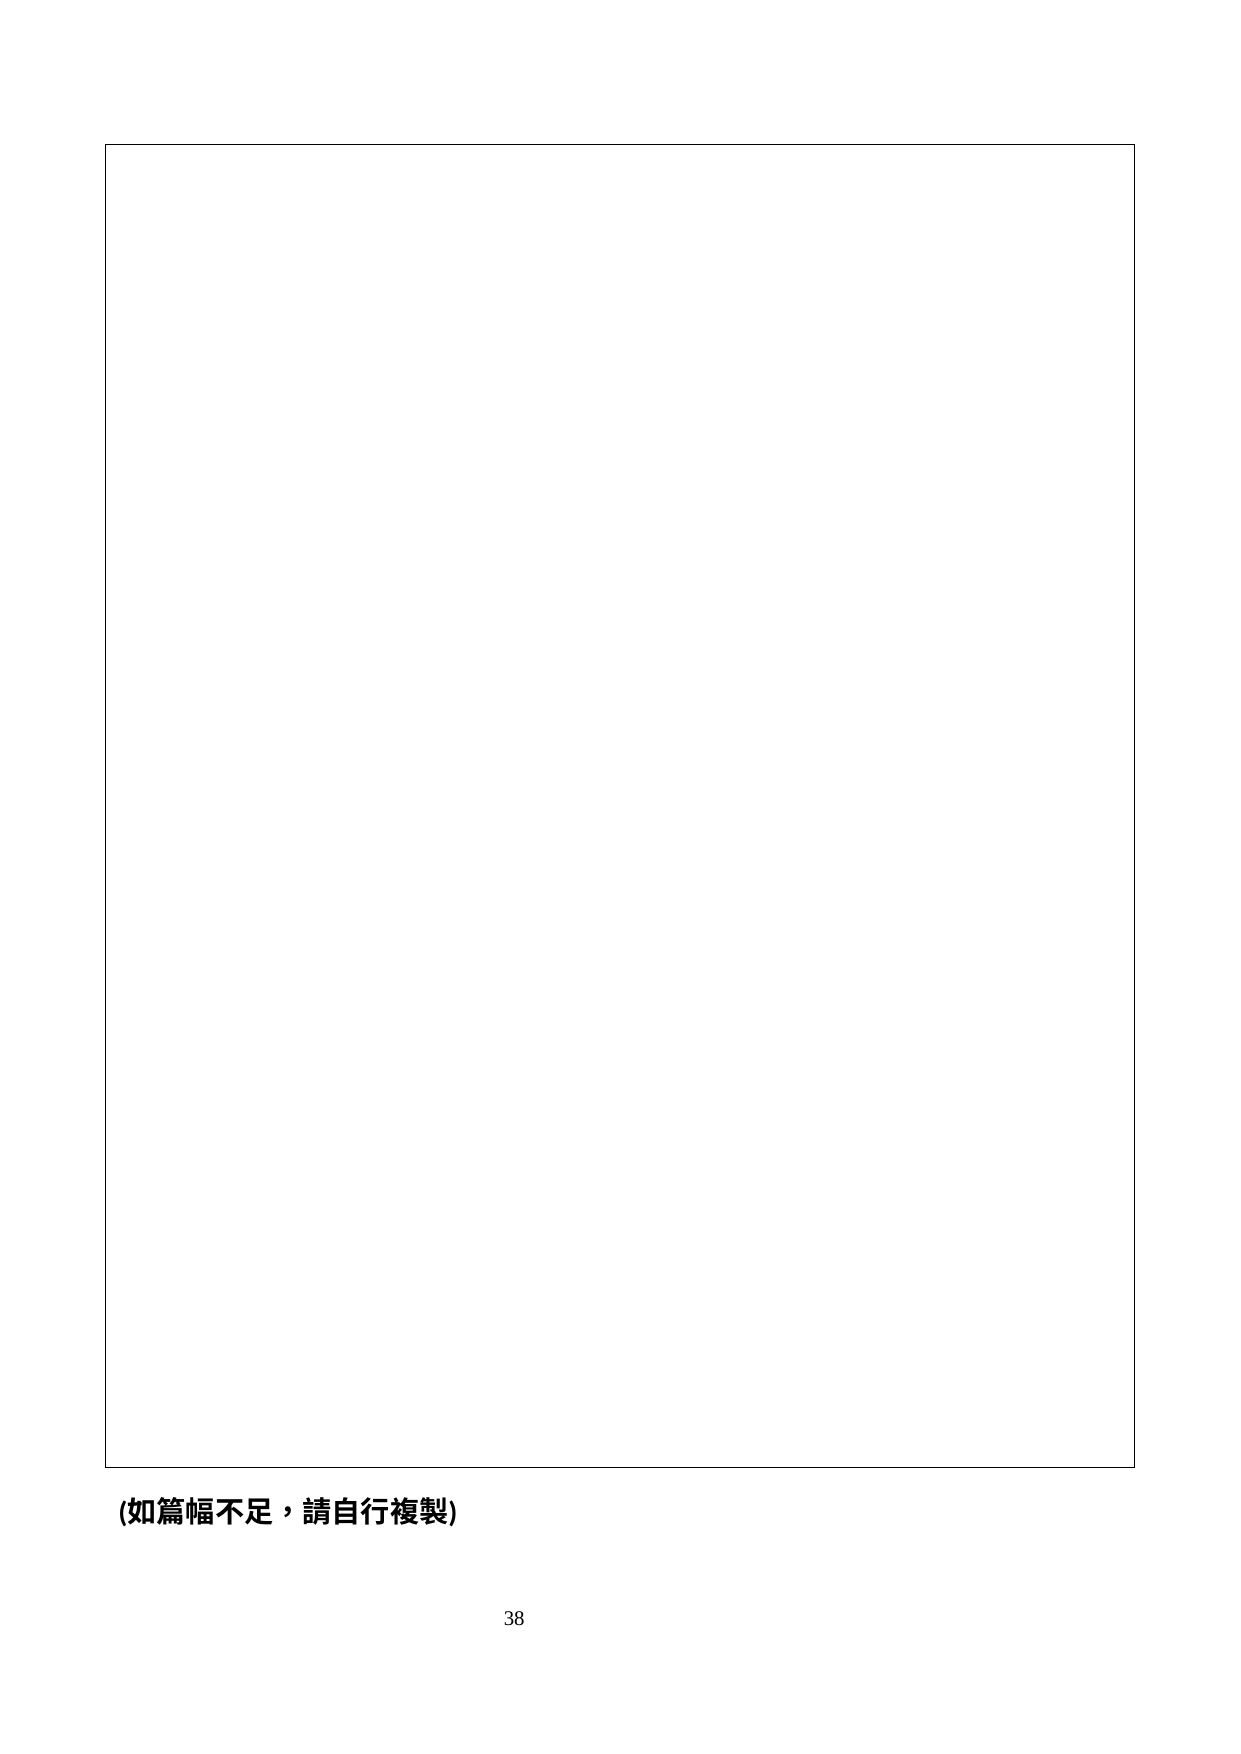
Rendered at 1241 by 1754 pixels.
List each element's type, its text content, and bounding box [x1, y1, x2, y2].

text (如篇幅不足，請自行複製) [118, 1468, 1116, 1530]
table_header [106, 145, 1134, 1467]
